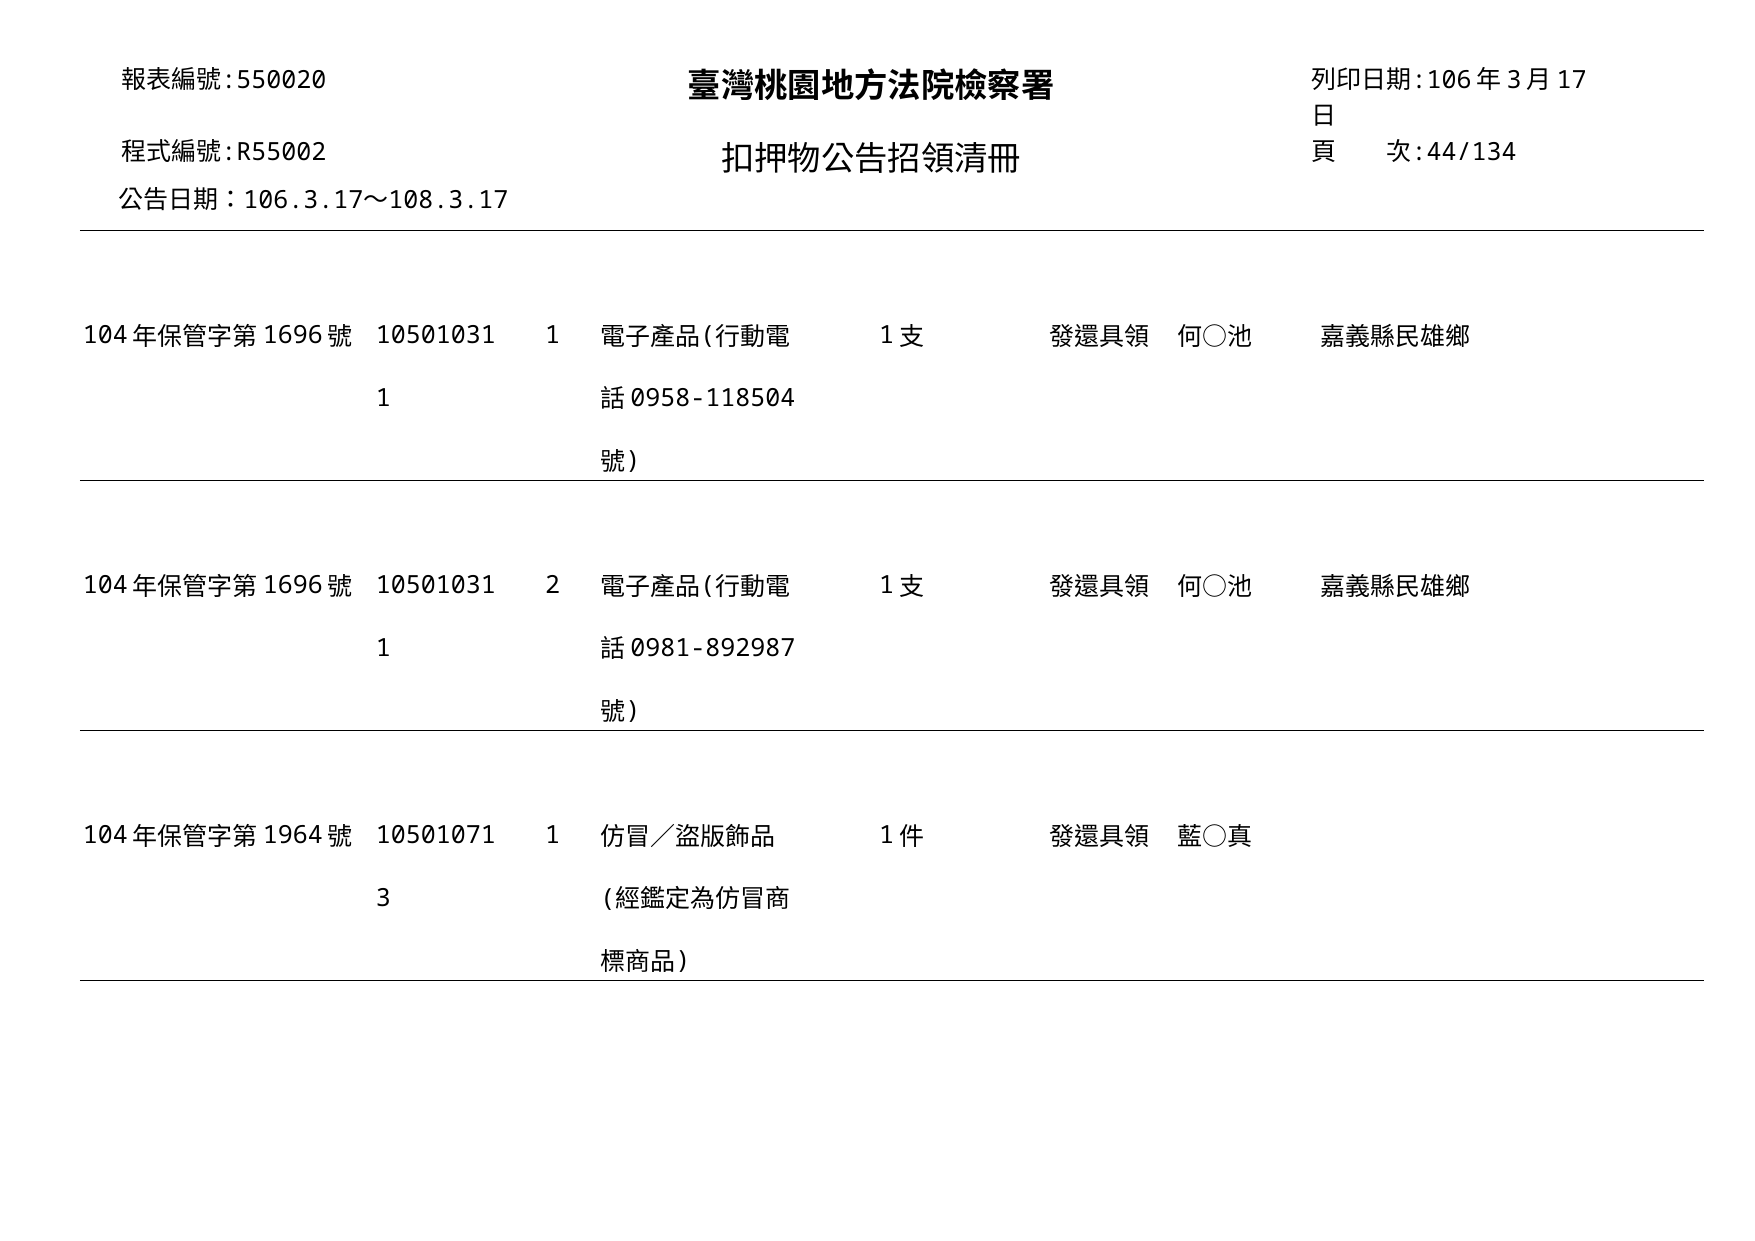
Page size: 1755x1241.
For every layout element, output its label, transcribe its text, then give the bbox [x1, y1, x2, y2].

table_cell 1 [507, 731, 597, 980]
table_cell 發還具領 [1046, 481, 1175, 730]
table_cell 仿冒／盜版飾品(經鑑定為仿冒商標商品) [597, 731, 807, 980]
table_cell 1件 [808, 731, 927, 980]
table_cell 105010713 [373, 731, 507, 980]
table_cell 104年保管字第1964號 [80, 731, 373, 980]
table_cell [1575, 231, 1704, 480]
table_cell 105010311 [373, 481, 507, 730]
table_cell 2 [507, 481, 597, 730]
table_cell 104年保管字第1696號 [80, 231, 373, 480]
table_cell [927, 731, 1046, 980]
table_cell [1317, 731, 1575, 980]
table_cell 發還具領 [1046, 231, 1175, 480]
table_cell 電子產品(行動電話0958-118504號) [597, 231, 807, 480]
table_cell [927, 231, 1046, 480]
table_cell 1支 [808, 481, 927, 730]
table_cell 1 [507, 231, 597, 480]
table_cell 何○池 [1175, 231, 1317, 480]
table_cell [1575, 731, 1704, 980]
table_cell 104年保管字第1696號 [80, 481, 373, 730]
table_cell 105010311 [373, 231, 507, 480]
table_cell [1575, 481, 1704, 730]
table_cell 何○池 [1175, 481, 1317, 730]
table_cell 藍○真 [1175, 731, 1317, 980]
table_cell 1支 [808, 231, 927, 480]
table_cell 嘉義縣民雄鄉 [1317, 231, 1575, 480]
table_cell 電子產品(行動電話0981-892987號) [597, 481, 807, 730]
table_cell 嘉義縣民雄鄉 [1317, 481, 1575, 730]
table_cell [927, 481, 1046, 730]
table_cell 發還具領 [1046, 731, 1175, 980]
